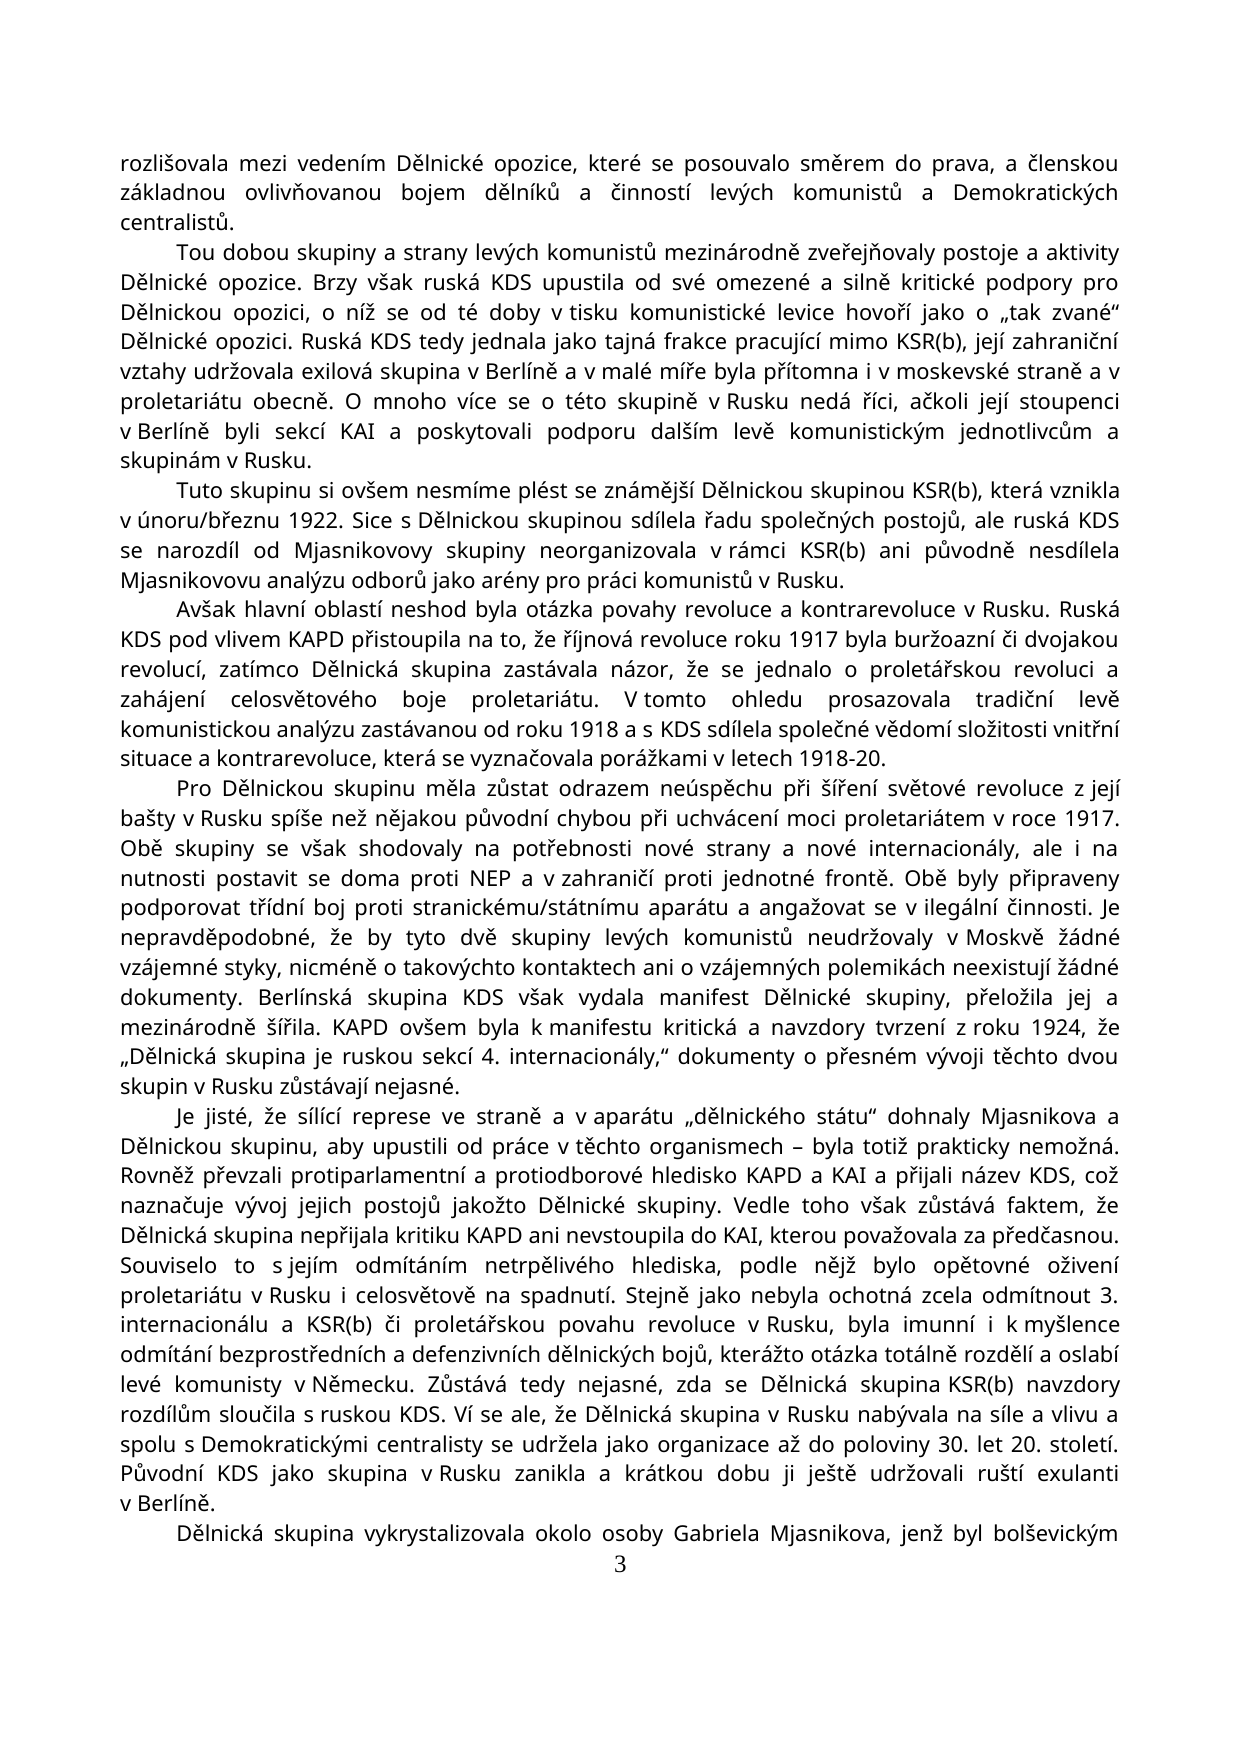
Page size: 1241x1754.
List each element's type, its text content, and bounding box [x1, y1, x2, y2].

text Tou dobou skupiny a strany levých komunistů mezinárodně zveřejňovaly postoje a aktivity Dělnické opozice. Brzy však ruská KDS upustila od své omezené a silně kritické podpory pro Dělnickou opozici, o níž se od té doby v tisku komunistické levice hovoří jako o „tak zvané“ Dělnické opozici. Ruská KDS tedy jednala jako tajná frakce pracující mimo KSR(b), její zahraniční vztahy udržovala exilová skupina v Berlíně a v malé míře byla přítomna i v moskevské straně a v proletariátu obecně. O mnoho více se o této skupině v Rusku nedá říci, ačkoli její stoupenci v Berlíně byli sekcí KAI a poskytovali podporu dalším levě komunistickým jednotlivcům a skupinám v Rusku. [120, 237, 1120, 475]
text Tuto skupinu si ovšem nesmíme plést se známější Dělnickou skupinou KSR(b), která vznikla v únoru/březnu 1922. Sice s Dělnickou skupinou sdílela řadu společných postojů, ale ruská KDS se narozdíl od Mjasnikovovy skupiny neorganizovala v rámci KSR(b) ani původně nesdílela Mjasnikovovu analýzu odborů jako arény pro práci komunistů v Rusku. [120, 475, 1120, 594]
text Pro Dělnickou skupinu měla zůstat odrazem neúspěchu při šíření světové revoluce z její bašty v Rusku spíše než nějakou původní chybou při uchvácení moci proletariátem v roce 1917. Obě skupiny se však shodovaly na potřebnosti nové strany a nové internacionály, ale i na nutnosti postavit se doma proti NEP a v zahraničí proti jednotné frontě. Obě byly připraveny podporovat třídní boj proti stranickému/státnímu aparátu a angažovat se v ilegální činnosti. Je nepravděpodobné, že by tyto dvě skupiny levých komunistů neudržovaly v Moskvě žádné vzájemné styky, nicméně o takovýchto kontaktech ani o vzájemných polemikách neexistují žádné dokumenty. Berlínská skupina KDS však vydala manifest Dělnické skupiny, přeložila jej a mezinárodně šířila. KAPD ovšem byla k manifestu kritická a navzdory tvrzení z roku 1924, že „Dělnická skupina je ruskou sekcí 4. internacionály,“ dokumenty o přesném vývoji těchto dvou skupin v Rusku zůstávají nejasné. [120, 773, 1120, 1101]
text Avšak hlavní oblastí neshod byla otázka povahy revoluce a kontrarevoluce v Rusku. Ruská KDS pod vlivem KAPD přistoupila na to, že říjnová revoluce roku 1917 byla buržoazní či dvojakou revolucí, zatímco Dělnická skupina zastávala názor, že se jednalo o proletářskou revoluci a zahájení celosvětového boje proletariátu. V tomto ohledu prosazovala tradiční levě komunistickou analýzu zastávanou od roku 1918 a s KDS sdílela společné vědomí složitosti vnitřní situace a kontrarevoluce, která se vyznačovala porážkami v letech 1918-20. [120, 594, 1120, 773]
text rozlišovala mezi vedením Dělnické opozice, které se posouvalo směrem do prava, a členskou základnou ovlivňovanou bojem dělníků a činností levých komunistů a Demokratických centralistů. [120, 147, 1120, 237]
text Je jisté, že sílící represe ve straně a v aparátu „dělnického státu“ dohnaly Mjasnikova a Dělnickou skupinu, aby upustili od práce v těchto organismech – byla totiž prakticky nemožná. Rovněž převzali protiparlamentní a protiodborové hledisko KAPD a KAI a přijali název KDS, což naznačuje vývoj jejich postojů jakožto Dělnické skupiny. Vedle toho však zůstává faktem, že Dělnická skupina nepřijala kritiku KAPD ani nevstoupila do KAI, kterou považovala za předčasnou. Souviselo to s jejím odmítáním netrpělivého hlediska, podle nějž bylo opětovné oživení proletariátu v Rusku i celosvětově na spadnutí. Stejně jako nebyla ochotná zcela odmítnout 3. internacionálu a KSR(b) či proletářskou povahu revoluce v Rusku, byla imunní i k myšlence odmítání bezprostředních a defenzivních dělnických bojů, kterážto otázka totálně rozdělí a oslabí levé komunisty v Německu. Zůstává tedy nejasné, zda se Dělnická skupina KSR(b) navzdory rozdílům sloučila s ruskou KDS. Ví se ale, že Dělnická skupina v Rusku nabývala na síle a vlivu a spolu s Demokratickými centralisty se udržela jako organizace až do poloviny 30. let 20. století. Původní KDS jako skupina v Rusku zanikla a krátkou dobu ji ještě udržovali ruští exulanti v Berlíně. [120, 1101, 1120, 1518]
text Dělnická skupina vykrystalizovala okolo osoby Gabriela Mjasnikova, jenž byl bolševickým [120, 1518, 1120, 1548]
